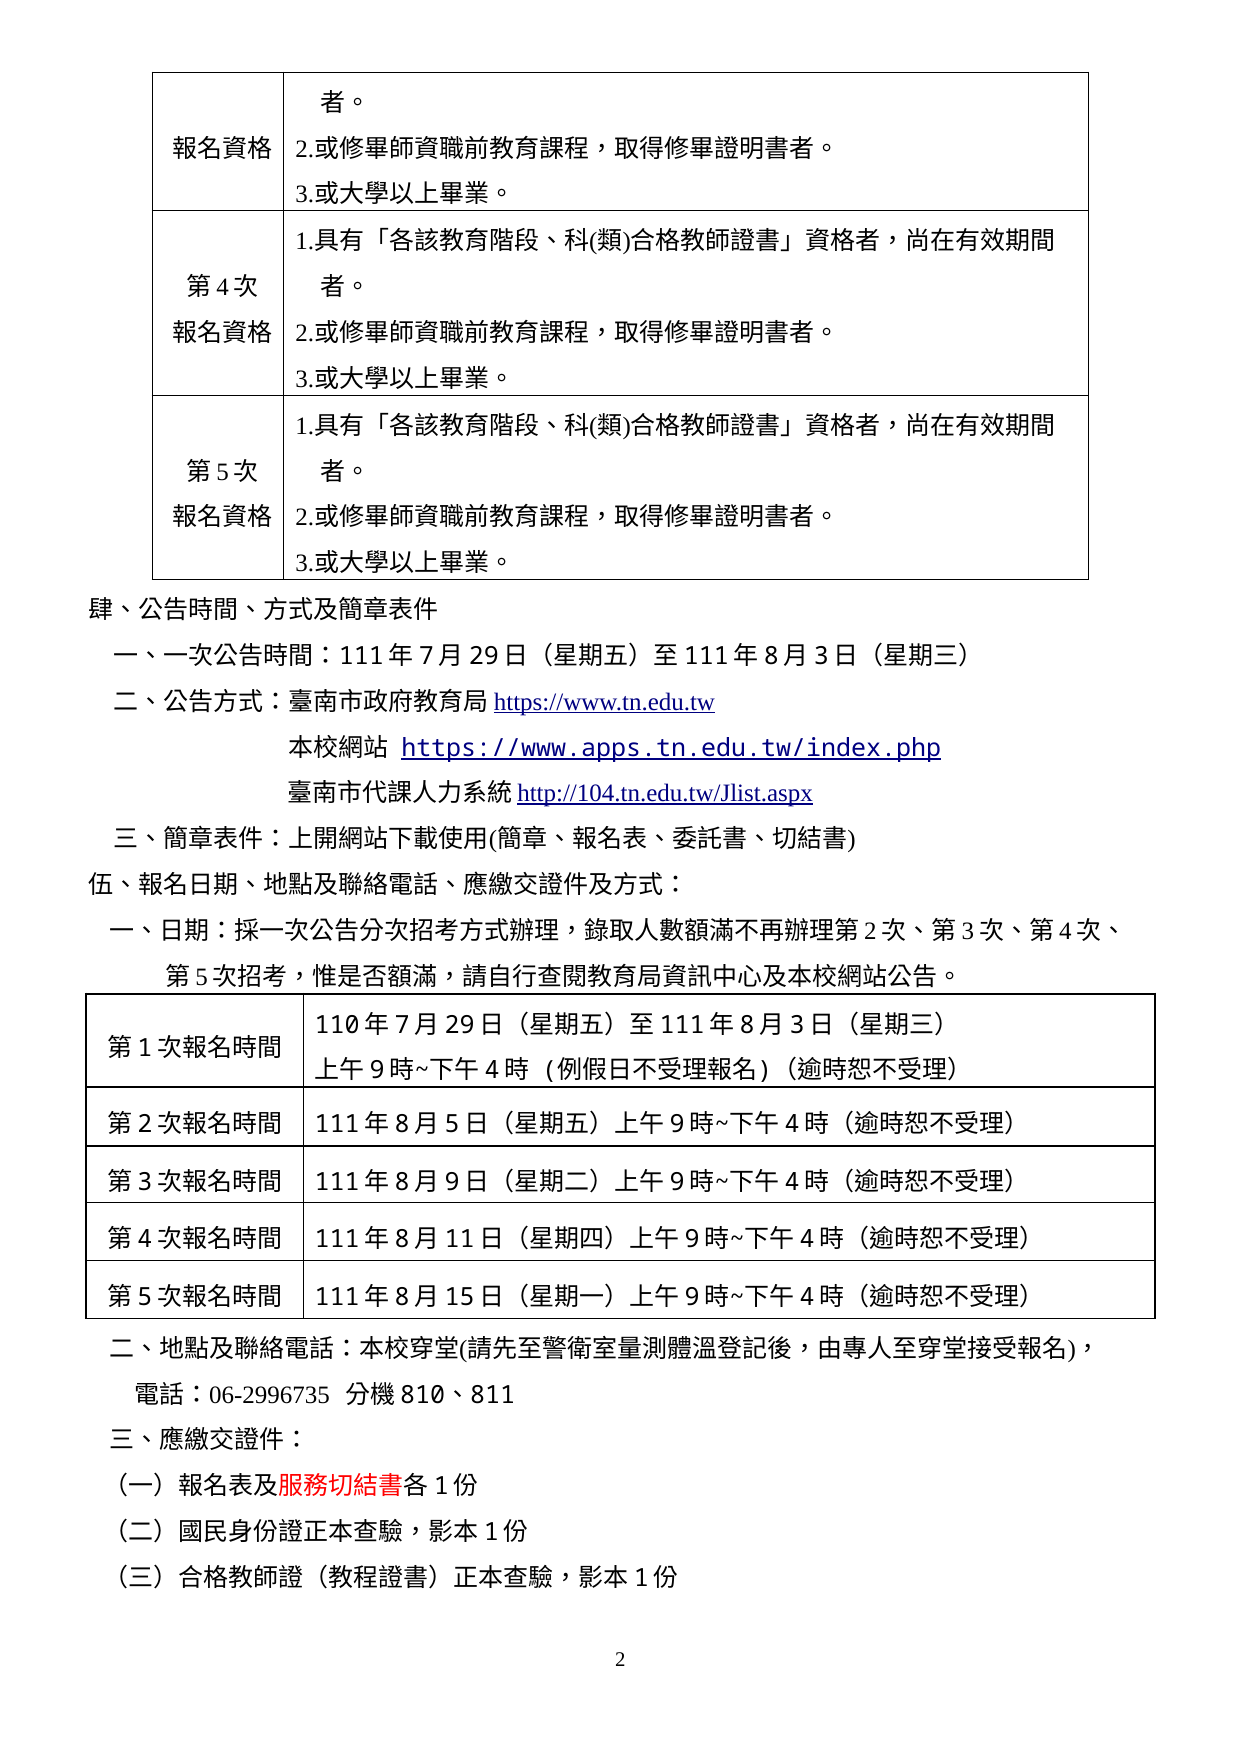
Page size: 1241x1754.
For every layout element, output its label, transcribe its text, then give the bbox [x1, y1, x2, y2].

table_cell 111年8月11日（星期四）上午9時~下午4時（逾時恕不受理） [304, 1203, 1154, 1260]
text 伍、報名日期、地點及聯絡電話、應繳交證件及方式： [89, 855, 1152, 901]
table_cell 第5次 報名資格 [153, 396, 283, 579]
text 一、一次公告時間：111年7月29日（星期五）至111年8月3日（星期三） [89, 626, 1152, 672]
table_header 第1次報名時間 [87, 995, 303, 1086]
text 第5次招考，惟是否額滿，請自行查閱教育局資訊中心及本校網站公告。 [109, 947, 1152, 992]
text 電話：06-2996735 分機810、811 [109, 1364, 1152, 1410]
table_cell 第4次報名時間 [87, 1203, 303, 1260]
text 三、應繳交證件： [109, 1410, 1152, 1456]
text （一）報名表及服務切結書各1份 [89, 1456, 1152, 1502]
table_cell 1.具有「各該教育階段、科(類)合格教師證書」資格者，尚在有效期間者。 2.或修畢師資職前教育課程，取得修畢證明書者。 3.或大學以上畢業。 [284, 211, 1088, 394]
text 臺南市代課人力系統http://104.tn.edu.tw/Jlist.aspx [89, 763, 1152, 809]
text 二、地點及聯絡電話：本校穿堂(請先至警衛室量測體溫登記後，由專人至穿堂接受報名)， [109, 1319, 1152, 1364]
table_cell 1.具有「各該教育階段、科(類)合格教師證書」資格者，尚在有效期間者。 2.或修畢師資職前教育課程，取得修畢證明書者。 3.或大學以上畢業。 [284, 396, 1088, 579]
table_cell 111年8月15日（星期一）上午9時~下午4時（逾時恕不受理） [304, 1261, 1154, 1318]
table_cell 111年8月5日（星期五）上午9時~下午4時（逾時恕不受理） [304, 1088, 1154, 1144]
table_cell 第4次 報名資格 [153, 211, 283, 394]
table_cell 第3次報名時間 [87, 1147, 303, 1202]
table_cell 報名資格 [153, 73, 283, 210]
table_header 110年7月29日（星期五）至111年8月3日（星期三） 上午9時~下午4時 (例假日不受理報名)（逾時恕不受理） [304, 995, 1154, 1086]
text （三）合格教師證（教程證書）正本查驗，影本1份 [89, 1548, 1152, 1594]
table_cell 111年8月9日（星期二）上午9時~下午4時（逾時恕不受理） [304, 1147, 1154, 1202]
table_cell 第5次報名時間 [87, 1261, 303, 1318]
text 一、日期：採一次公告分次招考方式辦理，錄取人數額滿不再辦理第2次、第3次、第4次、 [109, 901, 1152, 947]
text 三、簡章表件：上開網站下載使用(簡章、報名表、委託書、切結書) [89, 809, 1152, 855]
table_cell 第2次報名時間 [87, 1088, 303, 1144]
text 肆、公告時間、方式及簡章表件 [89, 580, 1152, 626]
text （二）國民身份證正本查驗，影本1份 [89, 1502, 1152, 1548]
table_cell 者。 2.或修畢師資職前教育課程，取得修畢證明書者。 3.或大學以上畢業。 [284, 73, 1088, 210]
text 本校網站 https://www.apps.tn.edu.tw/index.php [89, 717, 1152, 763]
text 二、公告方式：臺南市政府教育局https://www.tn.edu.tw [89, 672, 1152, 717]
